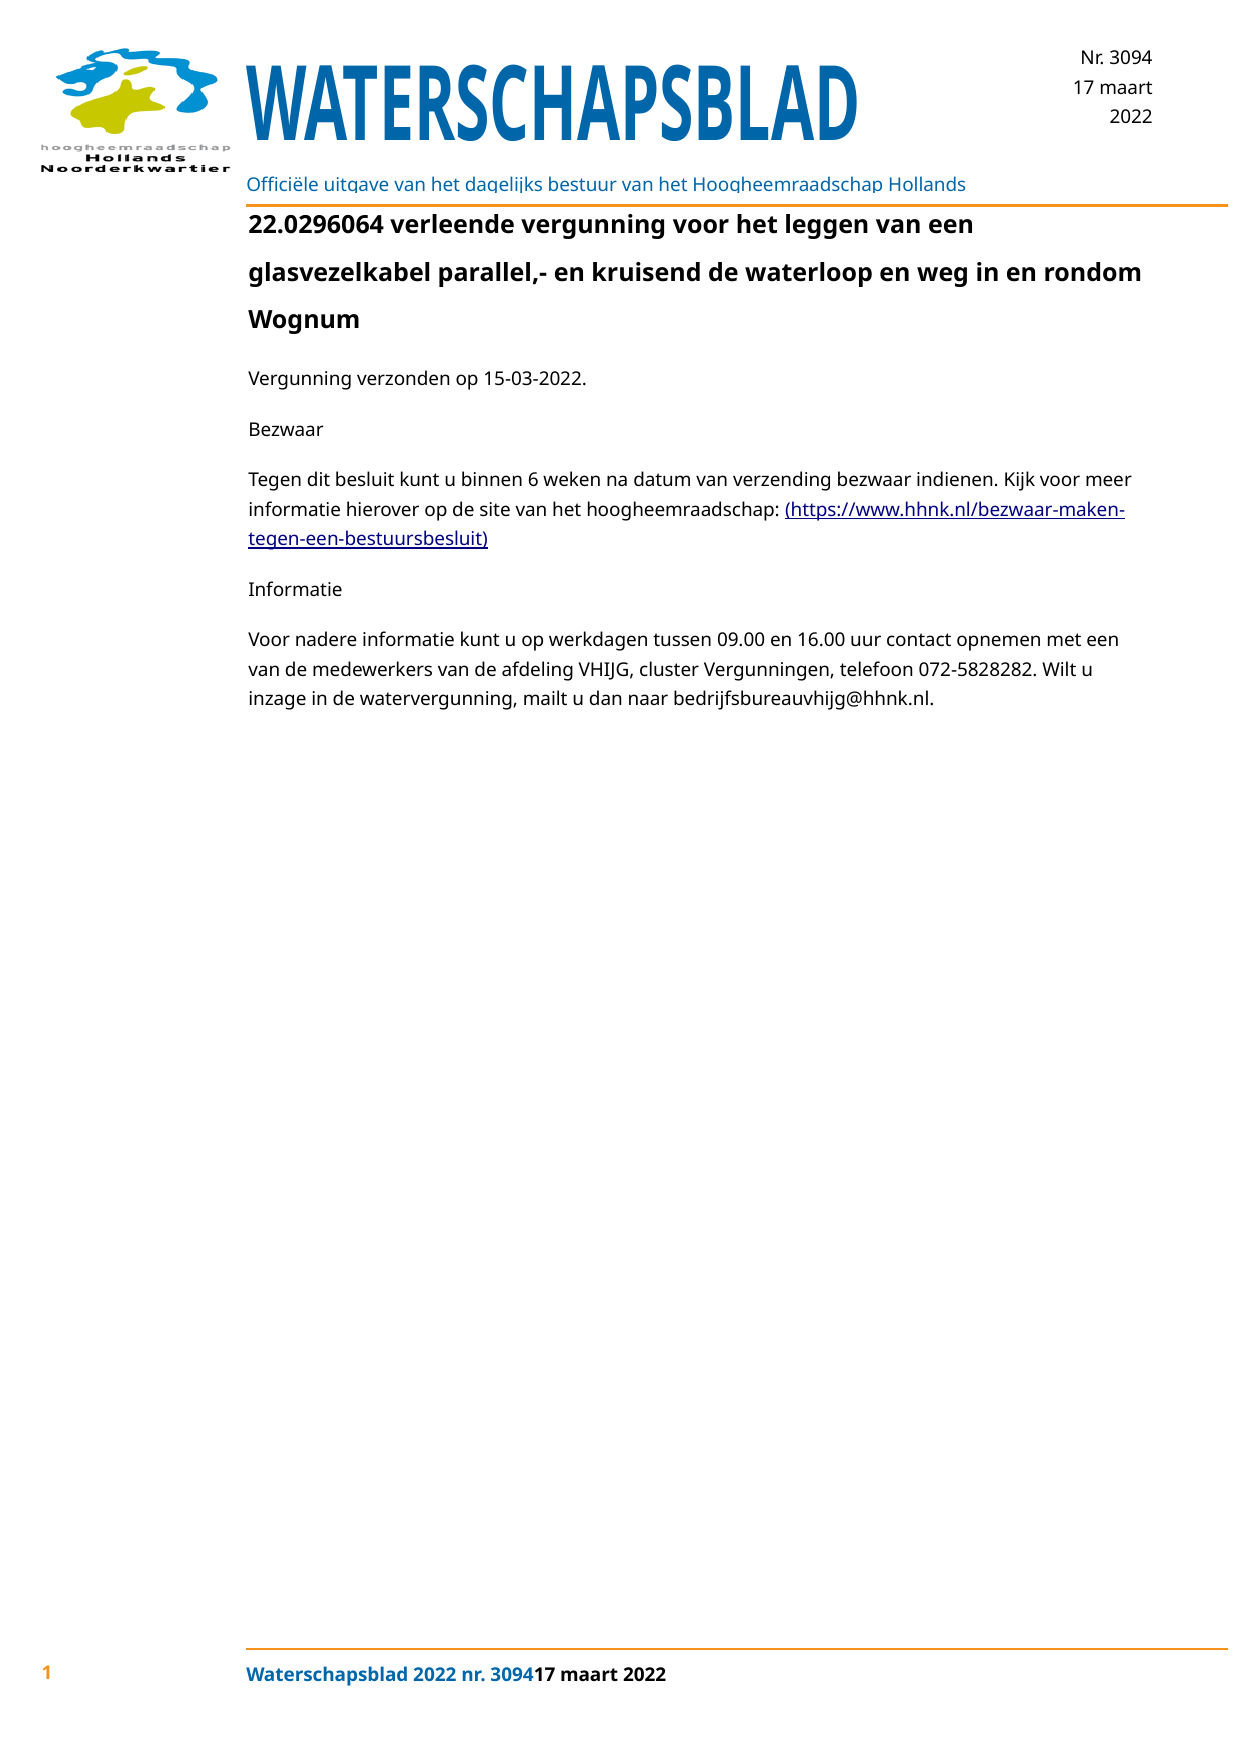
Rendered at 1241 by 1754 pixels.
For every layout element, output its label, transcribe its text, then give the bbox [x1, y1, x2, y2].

text Tegen dit besluit kunt u binnen 6 weken na datum van verzending bezwaar indienen. Kijk voor meer informatie hierover op de site van het hoogheemraadschap: (https://www.hhnk.nl/bezwaar-maken-tegen-een-bestuursbesluit) [248, 466, 1152, 551]
picture [41, 47, 231, 172]
text Vergunning verzonden op 15-03-2022. [248, 366, 1152, 391]
text Voor nadere informatie kunt u op werkdagen tussen 09.00 en 16.00 uur contact opnemen met een van de medewerkers van de afdeling VHIJG, cluster Vergunningen, telefoon 072-5828282. Wilt u inzage in de watervergunning, mailt u dan naar bedrijfsbureauvhijg@hhnk.nl. [248, 626, 1152, 711]
text Bezwaar [248, 416, 1152, 442]
text 22.0296064 verleende vergunning voor het leggen van een glasvezelkabel parallel,- en kruisend de waterloop en weg in en rondom Wognum [248, 207, 1152, 336]
text Informatie [248, 576, 1152, 602]
